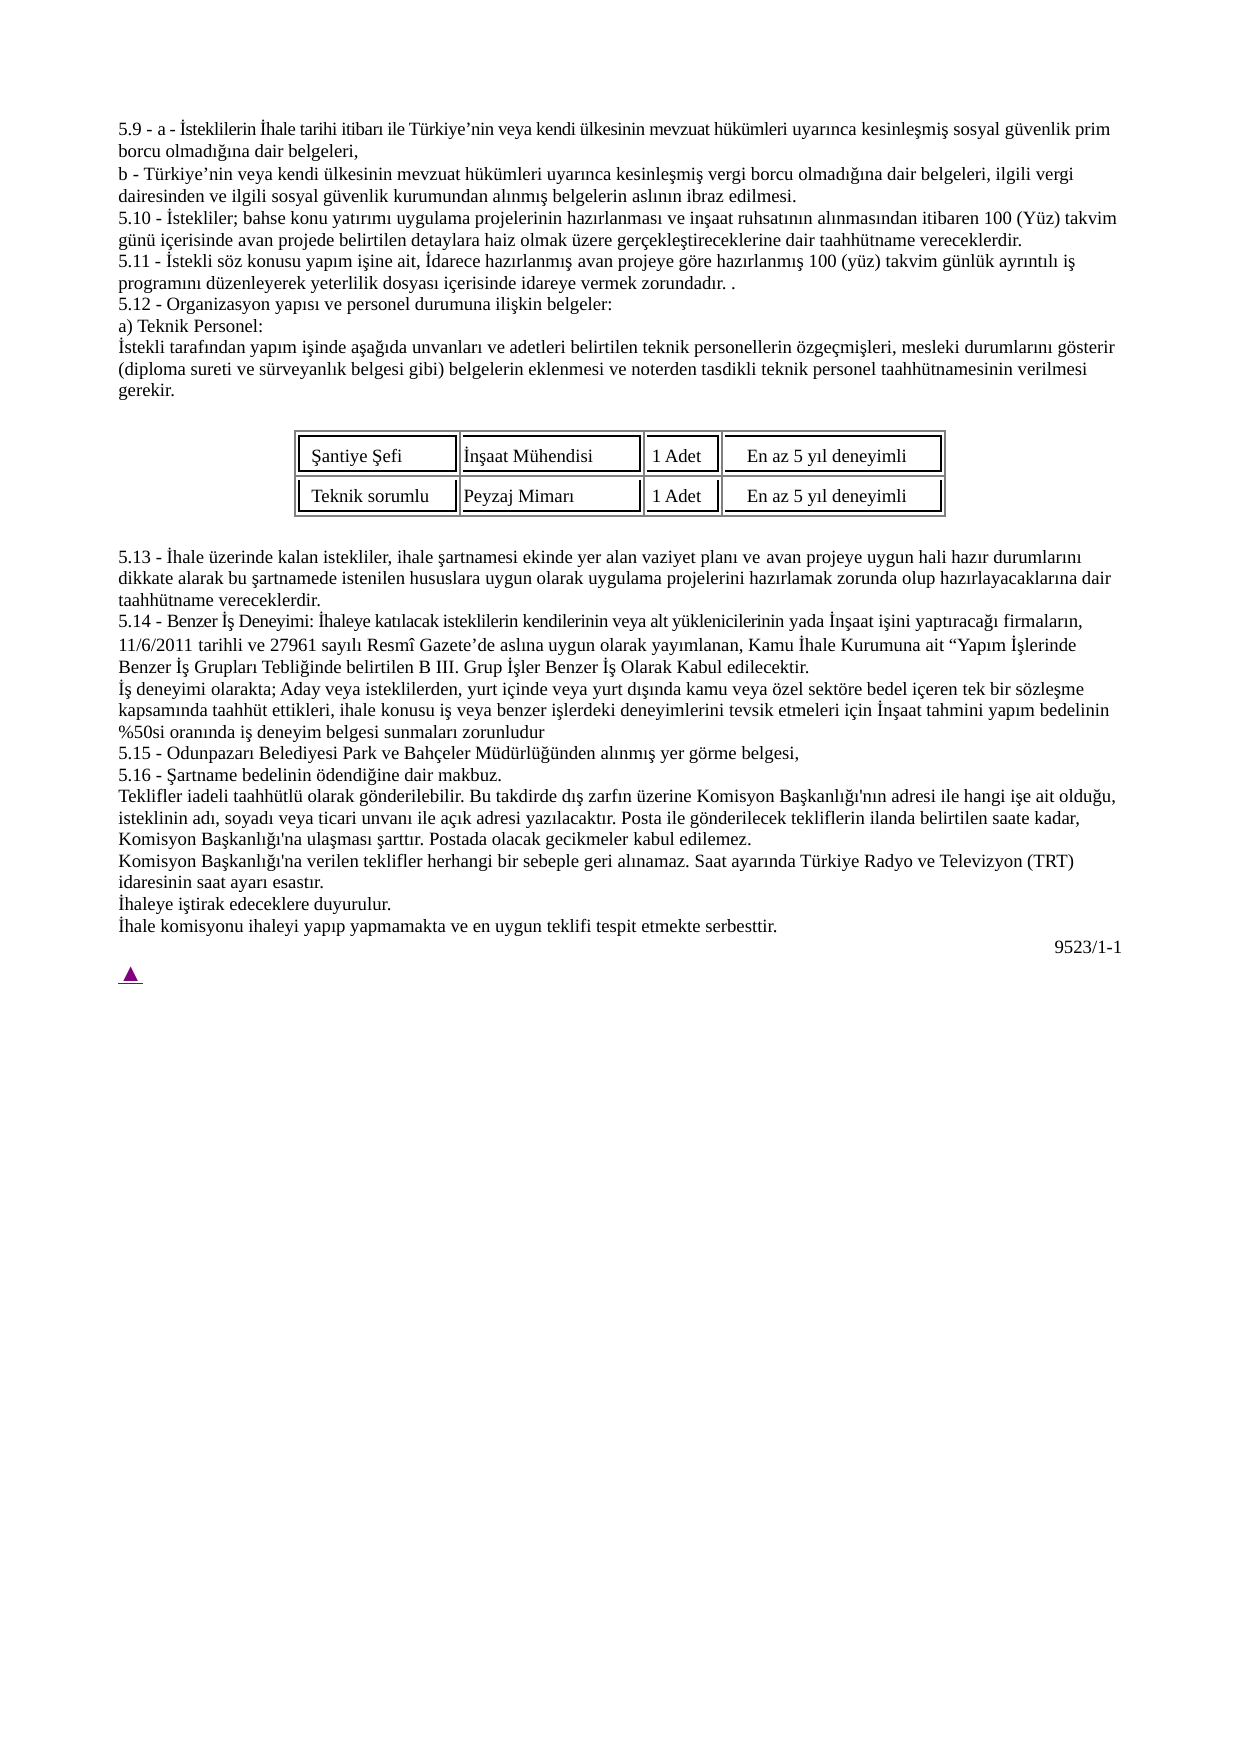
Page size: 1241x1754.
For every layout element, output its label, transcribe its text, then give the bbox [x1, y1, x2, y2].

text İhale komisyonu ihaleyi yapıp yapmamakta ve en uygun teklifi tespit etmekte serbesttir. [118, 914, 1122, 936]
text a) Teknik Personel: [118, 315, 1122, 336]
text ▲ [118, 958, 1122, 986]
text 9523/1-1 [118, 936, 1122, 958]
text 5.13 - İhale üzerinde kalan istekliler, ihale şartnamesi ekinde yer alan vaziyet planı ve avan projeye uygun hali hazır durumlarını dikkate alarak bu şartnamede istenilen hususlara uygun olarak uygulama projelerini hazırlamak zorunda olup hazırlayacaklarına dair taahhütname vereceklerdir. [118, 546, 1122, 610]
text Komisyon Başkanlığı'na verilen teklifler herhangi bir sebeple geri alınamaz. Saat ayarında Türkiye Radyo ve Televizyon (TRT) idaresinin saat ayarı esastır. [118, 850, 1122, 893]
table_cell Teknik sorumlu [296, 477, 459, 515]
text 5.11 - İstekli söz konusu yapım işine ait, İdarece hazırlanmış avan projeye göre hazırlanmış 100 (yüz) takvim günlük ayrıntılı iş programını düzenleyerek yeterlilik dosyası içerisinde idareye vermek zorundadır. . [118, 250, 1122, 293]
table_header 1 Adet [645, 432, 721, 475]
text İş deneyimi olarakta; Aday veya isteklilerden, yurt içinde veya yurt dışında kamu veya özel sektöre bedel içeren tek bir sözleşme kapsamında taahhüt ettikleri, ihale konusu iş veya benzer işlerdeki deneyimlerini tevsik etmeleri için İnşaat tahmini yapım bedelinin %50si oranında iş deneyim belgesi sunmaları zorunludur [118, 677, 1122, 742]
text 5.14 - Benzer İş Deneyimi: İhaleye katılacak isteklilerin kendilerinin veya alt yüklenicilerinin yada İnşaat işini yaptıracağı firmaların, [118, 610, 1122, 632]
text İhaleye iştirak edeceklere duyurulur. [118, 893, 1122, 914]
table_cell En az 5 yıl deneyimli [723, 477, 944, 515]
text 5.16 - Şartname bedelinin ödendiğine dair makbuz. [118, 764, 1122, 785]
table_cell 1 Adet [645, 477, 721, 515]
text 5.12 - Organizasyon yapısı ve personel durumuna ilişkin belgeler: [118, 293, 1122, 315]
text 11/6/2011 tarihli ve 27961 sayılı Resmî Gazete’de aslına uygun olarak yayımlanan, Kamu İhale Kurumuna ait “Yapım İşlerinde Benzer İş Grupları Tebliğinde belirtilen B III. Grup İşler Benzer İş Olarak Kabul edilecektir. [118, 632, 1122, 677]
text İstekli tarafından yapım işinde aşağıda unvanları ve adetleri belirtilen teknik personellerin özgeçmişleri, mesleki durumlarını gösterir (diploma sureti ve sürveyanlık belgesi gibi) belgelerin eklenmesi ve noterden tasdikli teknik personel taahhütnamesinin verilmesi gerekir. [118, 336, 1122, 401]
text 5.15 - Odunpazarı Belediyesi Park ve Bahçeler Müdürlüğünden alınmış yer görme belgesi, [118, 742, 1122, 764]
table_header Şantiye Şefi [296, 432, 459, 475]
text 5.9 - a - İsteklilerin İhale tarihi itibarı ile Türkiye’nin veya kendi ülkesinin mevzuat hükümleri uyarınca kesinleşmiş sosyal güvenlik prim borcu olmadığına dair belgeleri, [118, 118, 1122, 161]
text Teklifler iadeli taahhütlü olarak gönderilebilir. Bu takdirde dış zarfın üzerine Komisyon Başkanlığı'nın adresi ile hangi işe ait olduğu, isteklinin adı, soyadı veya ticari unvanı ile açık adresi yazılacaktır. Posta ile gönderilecek tekliflerin ilanda belirtilen saate kadar, Komisyon Başkanlığı'na ulaşması şarttır. Postada olacak gecikmeler kabul edilemez. [118, 785, 1122, 850]
table_cell Peyzaj Mimarı [461, 477, 643, 515]
text b - Türkiye’nin veya kendi ülkesinin mevzuat hükümleri uyarınca kesinleşmiş vergi borcu olmadığına dair belgeleri, ilgili vergi dairesinden ve ilgili sosyal güvenlik kurumundan alınmış belgelerin aslının ibraz edilmesi. [118, 161, 1122, 207]
table_header İnşaat Mühendisi [461, 432, 643, 475]
text 5.10 - İstekliler; bahse konu yatırımı uygulama projelerinin hazırlanması ve inşaat ruhsatının alınmasından itibaren 100 (Yüz) takvim günü içerisinde avan projede belirtilen detaylara haiz olmak üzere gerçekleştireceklerine dair taahhütname vereceklerdir. [118, 207, 1122, 250]
table_header En az 5 yıl deneyimli [723, 432, 944, 475]
